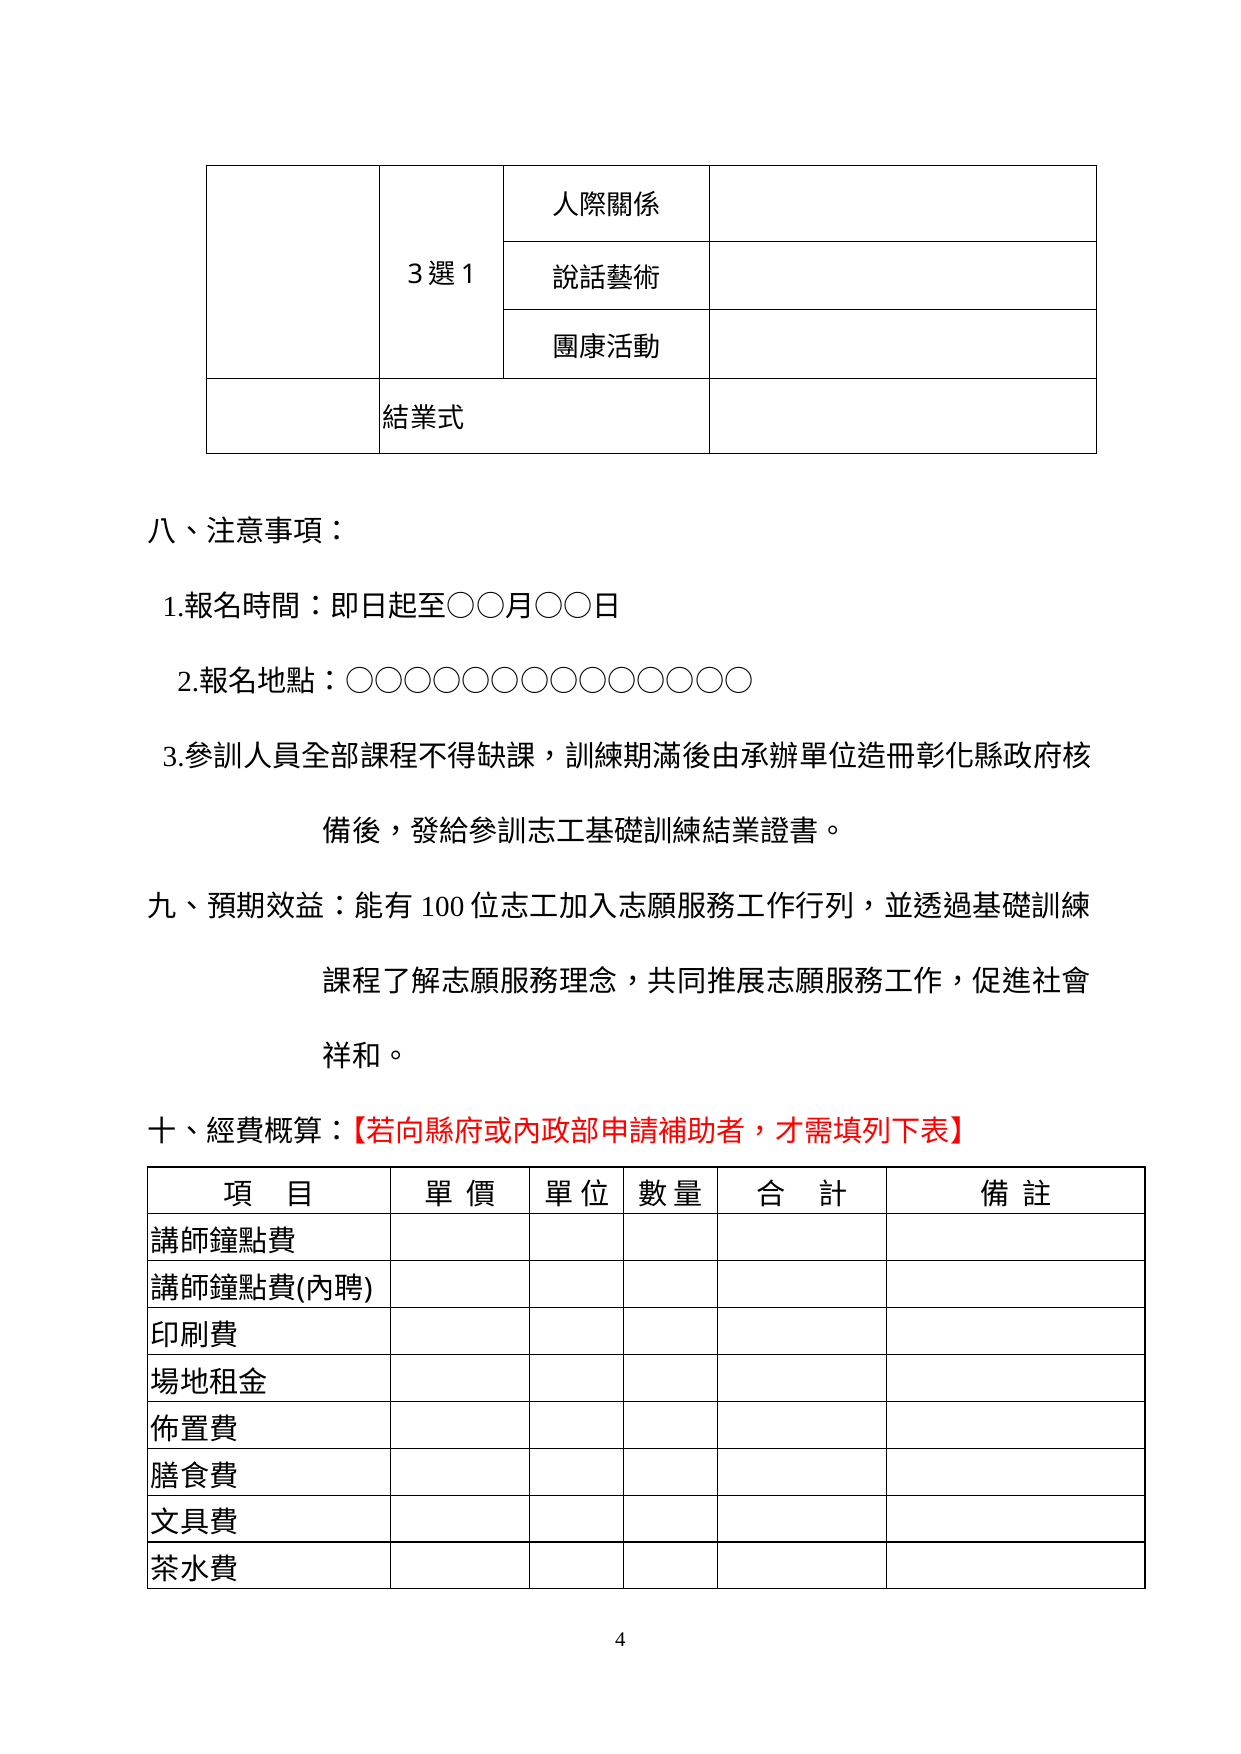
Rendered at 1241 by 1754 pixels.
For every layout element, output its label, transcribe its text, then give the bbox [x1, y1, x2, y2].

table_cell [887, 1355, 1144, 1401]
table_cell [391, 1543, 529, 1588]
table_cell [391, 1214, 529, 1260]
table_cell [391, 1496, 529, 1541]
table_cell [624, 1449, 717, 1494]
table_cell [530, 1449, 623, 1494]
table_cell [624, 1402, 717, 1448]
text 九、預期效益：能有100位志工加入志願服務工作行列，並透過基礎訓練課程了解志願服務理念，共同推展志願服務工作，促進社會祥和。 [148, 866, 1092, 1091]
table_cell 講師鐘點費 [148, 1214, 390, 1260]
table_cell [530, 1261, 623, 1307]
table_cell [718, 1355, 886, 1401]
table_cell [624, 1261, 717, 1307]
table_cell [718, 1543, 886, 1588]
text 八、注意事項： [148, 491, 1092, 566]
table_cell [624, 1543, 717, 1588]
table_cell [391, 1449, 529, 1494]
table_cell 膳食費 [148, 1449, 390, 1494]
table_cell [207, 379, 379, 453]
table_cell [887, 1543, 1144, 1588]
table_cell [718, 1496, 886, 1541]
table_cell [718, 1261, 886, 1307]
table_cell [530, 1308, 623, 1354]
table_cell [391, 1355, 529, 1401]
table_cell [718, 1214, 886, 1260]
text 2.報名地點：○○○○○○○○○○○○○○ [177, 641, 1092, 716]
table_header 合 計 [718, 1168, 886, 1213]
table_cell [718, 1402, 886, 1448]
table_cell [624, 1308, 717, 1354]
table_cell 佈置費 [148, 1402, 390, 1448]
table_cell [530, 1496, 623, 1541]
text 十、經費概算：【若向縣府或內政部申請補助者，才需填列下表】 [148, 1091, 1092, 1166]
table_header 備 註 [887, 1168, 1144, 1213]
table_header 單 位 [530, 1168, 623, 1213]
table_cell [391, 1402, 529, 1448]
table_cell 3選1 [380, 166, 503, 378]
table_cell 講師鐘點費(內聘) [148, 1261, 390, 1307]
table_cell [530, 1543, 623, 1588]
table_cell [887, 1496, 1144, 1541]
text 1.報名時間：即日起至○○月○○日 [148, 566, 1092, 641]
table_cell 團康活動 [504, 310, 709, 378]
table_cell 說話藝術 [504, 242, 709, 309]
table_cell [710, 166, 1096, 241]
table_cell [624, 1214, 717, 1260]
table_cell [887, 1261, 1144, 1307]
table_cell 印刷費 [148, 1308, 390, 1354]
text 3.參訓人員全部課程不得缺課，訓練期滿後由承辦單位造冊彰化縣政府核備後，發給參訓志工基礎訓練結業證書。 [148, 716, 1092, 866]
table_cell [887, 1449, 1144, 1494]
table_cell 結業式 [380, 379, 709, 453]
table_cell [207, 166, 379, 378]
table_cell [530, 1355, 623, 1401]
table_cell [391, 1308, 529, 1354]
table_cell [391, 1261, 529, 1307]
table_cell [710, 379, 1096, 453]
table_cell [710, 242, 1096, 309]
table_cell [624, 1496, 717, 1541]
table_header 項 目 [148, 1168, 390, 1213]
table_cell 人際關係 [504, 166, 709, 241]
table_cell [530, 1402, 623, 1448]
table_cell [718, 1449, 886, 1494]
table_header 數 量 [624, 1168, 717, 1213]
table_cell 場地租金 [148, 1355, 390, 1401]
table_cell [887, 1308, 1144, 1354]
table_cell [718, 1308, 886, 1354]
table_cell [530, 1214, 623, 1260]
table_cell [624, 1355, 717, 1401]
table_cell [887, 1214, 1144, 1260]
table_header 單 價 [391, 1168, 529, 1213]
table_cell [887, 1402, 1144, 1448]
table_cell 文具費 [148, 1496, 390, 1541]
table_cell [710, 310, 1096, 378]
table_cell 茶水費 [148, 1543, 390, 1588]
